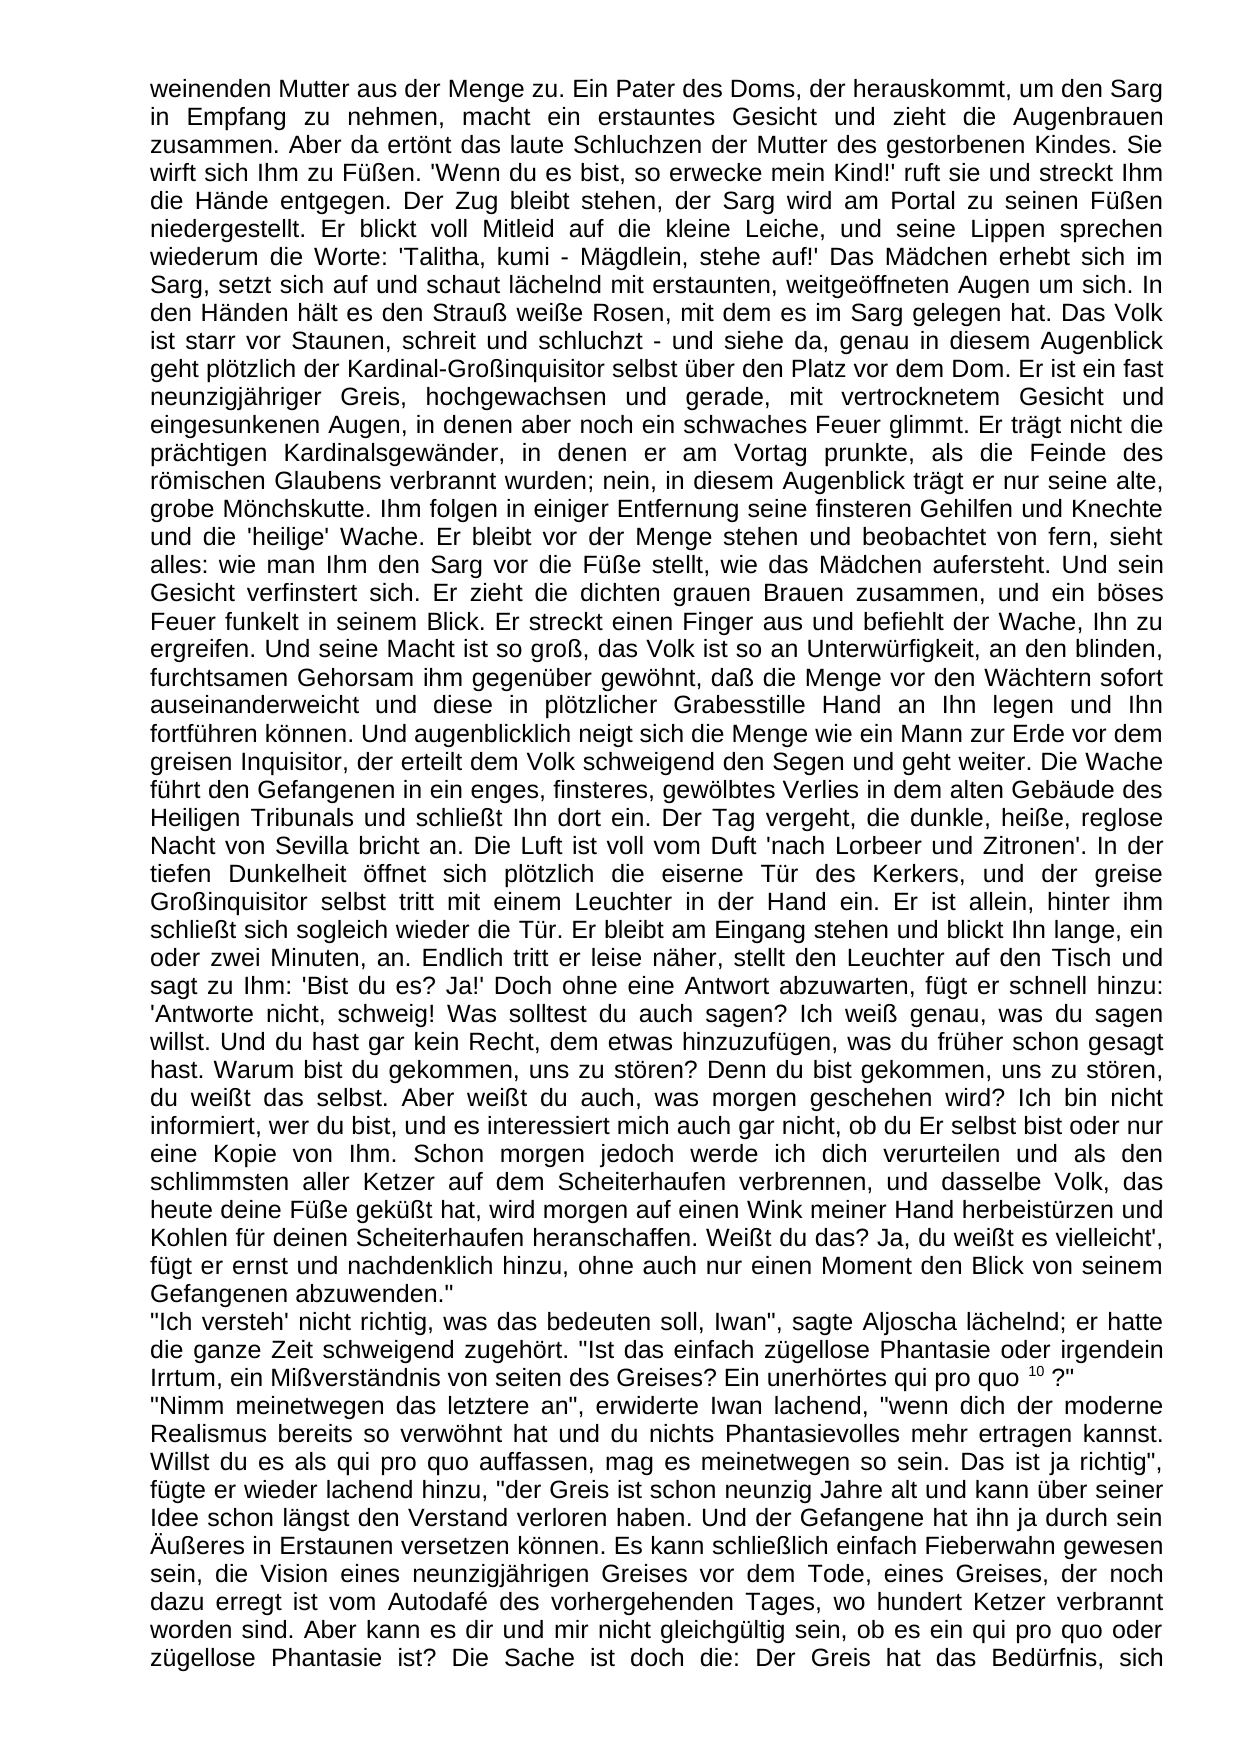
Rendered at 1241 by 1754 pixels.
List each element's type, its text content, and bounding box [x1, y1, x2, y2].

text "Ich versteh' nicht richtig, was das bedeuten soll, Iwan", sagte Aljoscha lächelnd; er hatte die ganze Zeit schweigend zugehört. "Ist das einfach zügellose Phantasie oder irgendein Irrtum, ein Mißverständnis von seiten des Greises? Ein unerhörtes qui pro quo ?" [150, 1308, 1166, 1392]
text "Nimm meinetwegen das letztere an", erwiderte Iwan lachend, "wenn dich der moderne Realismus bereits so verwöhnt hat und du nichts Phantasievolles mehr ertragen kannst. Willst du es als qui pro quo auffassen, mag es meinetwegen so sein. Das ist ja richtig", fügte er wieder lachend hinzu, "der Greis ist schon neunzig Jahre alt und kann über seiner Idee schon längst den Verstand verloren haben. Und der Gefangene hat ihn ja durch sein Äußeres in Erstaunen versetzen können. Es kann schließlich einfach Fieberwahn gewesen sein, die Vision eines neunzigjährigen Greises vor dem Tode, eines Greises, der noch dazu erregt ist vom Autodafé des vorhergehenden Tages, wo hundert Ketzer verbrannt worden sind. Aber kann es dir und mir nicht gleichgültig sein, ob es ein qui pro quo oder zügellose Phantasie ist? Die Sache ist doch die: Der Greis hat das Bedürfnis, sich [150, 1392, 1166, 1672]
text weinenden Mutter aus der Menge zu. Ein Pater des Doms, der herauskommt, um den Sarg in Empfang zu nehmen, macht ein erstauntes Gesicht und zieht die Augenbrauen zusammen. Aber da ertönt das laute Schluchzen der Mutter des gestorbenen Kindes. Sie wirft sich Ihm zu Füßen. 'Wenn du es bist, so erwecke mein Kind!' ruft sie und streckt Ihm die Hände entgegen. Der Zug bleibt stehen, der Sarg wird am Portal zu seinen Füßen niedergestellt. Er blickt voll Mitleid auf die kleine Leiche, und seine Lippen sprechen wiederum die Worte: 'Talitha, kumi - Mägdlein, stehe auf!' Das Mädchen erhebt sich im Sarg, setzt sich auf und schaut lächelnd mit erstaunten, weitgeöffneten Augen um sich. In den Händen hält es den Strauß weiße Rosen, mit dem es im Sarg gelegen hat. Das Volk ist starr vor Staunen, schreit und schluchzt - und siehe da, genau in diesem Augenblick geht plötzlich der Kardinal-Großinquisitor selbst über den Platz vor dem Dom. Er ist ein fast neunzigjähriger Greis, hochgewachsen und gerade, mit vertrocknetem Gesicht und eingesunkenen Augen, in denen aber noch ein schwaches Feuer glimmt. Er trägt nicht die prächtigen Kardinalsgewänder, in denen er am Vortag prunkte, als die Feinde des römischen Glaubens verbrannt wurden; nein, in diesem Augenblick trägt er nur seine alte, grobe Mönchskutte. Ihm folgen in einiger Entfernung seine finsteren Gehilfen und Knechte und die 'heilige' Wache. Er bleibt vor der Menge stehen und beobachtet von fern, sieht alles: wie man Ihm den Sarg vor die Füße stellt, wie das Mädchen aufersteht. Und sein Gesicht verfinstert sich. Er zieht die dichten grauen Brauen zusammen, und ein böses Feuer funkelt in seinem Blick. Er streckt einen Finger aus und befiehlt der Wache, Ihn zu ergreifen. Und seine Macht ist so groß, das Volk ist so an Unterwürfigkeit, an den blinden, furchtsamen Gehorsam ihm gegenüber gewöhnt, daß die Menge vor den Wächtern sofort auseinanderweicht und diese in plötzlicher Grabesstille Hand an Ihn legen und Ihn fortführen können. Und augenblicklich neigt sich die Menge wie ein Mann zur Erde vor dem greisen Inquisitor, der erteilt dem Volk schweigend den Segen und geht weiter. Die Wache führt den Gefangenen in ein enges, finsteres, gewölbtes Verlies in dem alten Gebäude des Heiligen Tribunals und schließt Ihn dort ein. Der Tag vergeht, die dunkle, heiße, reglose Nacht von Sevilla bricht an. Die Luft ist voll vom Duft 'nach Lorbeer und Zitronen'. In der tiefen Dunkelheit öffnet sich plötzlich die eiserne Tür des Kerkers, und der greise Großinquisitor selbst tritt mit einem Leuchter in der Hand ein. Er ist allein, hinter ihm schließt sich sogleich wieder die Tür. Er bleibt am Eingang stehen und blickt Ihn lange, ein oder zwei Minuten, an. Endlich tritt er leise näher, stellt den Leuchter auf den Tisch und sagt zu Ihm: 'Bist du es? Ja!' Doch ohne eine Antwort abzuwarten, fügt er schnell hinzu: 'Antworte nicht, schweig! Was solltest du auch sagen? Ich weiß genau, was du sagen willst. Und du hast gar kein Recht, dem etwas hinzuzufügen, was du früher schon gesagt hast. Warum bist du gekommen, uns zu stören? Denn du bist gekommen, uns zu stören, du weißt das selbst. Aber weißt du auch, was morgen geschehen wird? Ich bin nicht informiert, wer du bist, und es interessiert mich auch gar nicht, ob du Er selbst bist oder nur eine Kopie von Ihm. Schon morgen jedoch werde ich dich verurteilen und als den schlimmsten aller Ketzer auf dem Scheiterhaufen verbrennen, und dasselbe Volk, das heute deine Füße geküßt hat, wird morgen auf einen Wink meiner Hand herbeistürzen und Kohlen für deinen Scheiterhaufen heranschaffen. Weißt du das? Ja, du weißt es vielleicht', fügt er ernst und nachdenklich hinzu, ohne auch nur einen Moment den Blick von seinem Gefangenen abzuwenden." [150, 75, 1166, 1308]
